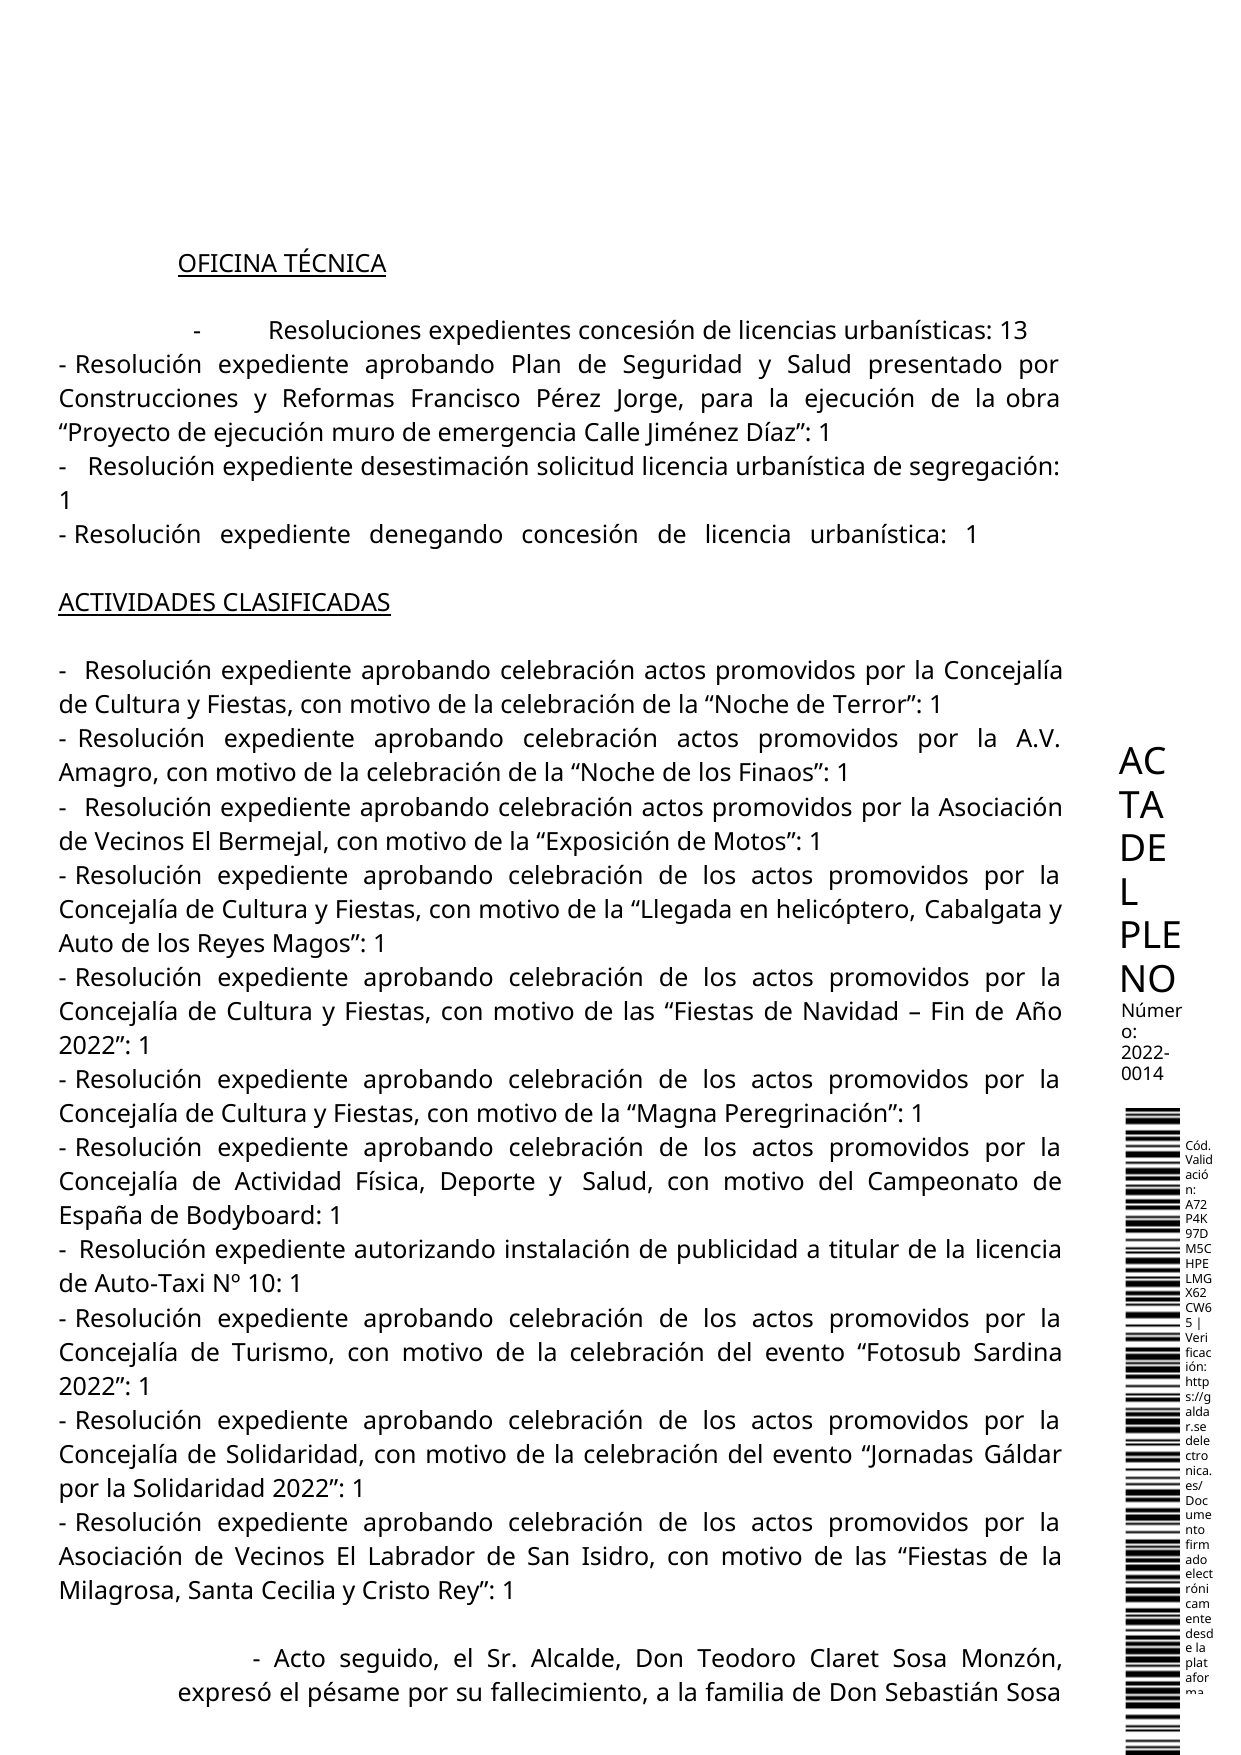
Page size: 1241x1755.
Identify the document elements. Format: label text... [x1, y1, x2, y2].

list Resolución expediente aprobando celebración de los actos promovidos por la Concejalía de Solidaridad, con motivo de la celebración del evento “Jornadas Gáldar por la Solidaridad 2022”: 1 [58, 1402, 1062, 1504]
list Resolución expediente desestimación solicitud licencia urbanística de segregación: 1 [58, 448, 1060, 517]
list Resolución expediente aprobando celebración actos promovidos por la Concejalía de Cultura y Fiestas, con motivo de la celebración de la “Noche de Terror”: 1 [58, 653, 1063, 721]
list [1117, 737, 1186, 1085]
text OFICINA TÉCNICA [177, 246, 1191, 280]
list ACTA DEL PLENO [1119, 740, 1186, 1001]
list Resolución expediente aprobando celebración de los actos promovidos por la Asociación de Vecinos El Labrador de San Isidro, con motivo de las “Fiestas de la Milagrosa, Santa Cecilia y Cristo Rey”: 1 [58, 1504, 1062, 1607]
text - Acto seguido, el Sr. Alcalde, Don Teodoro Claret Sosa Monzón, expresó el pésame por su fallecimiento, a la familia de Don Sebastián Sosa [177, 1641, 1063, 1709]
list Resolución expediente aprobando Plan de Seguridad y Salud presentado por Construcciones y Reformas Francisco Pérez Jorge, para la ejecución de la obra “Proyecto de ejecución muro de emergencia Calle Jiménez Díaz”: 1 [58, 346, 1061, 448]
list Resoluciones expedientes concesión de licencias urbanísticas: 13 [193, 312, 1191, 346]
list Resolución expediente aprobando celebración de los actos promovidos por la Concejalía de Turismo, con motivo de la celebración del evento “Fotosub Sardina 2022”: 1 [58, 1300, 1062, 1402]
list Resolución expediente aprobando celebración de los actos promovidos por la Concejalía de Cultura y Fiestas, con motivo de la “Magna Peregrinación”: 1 [58, 1062, 1062, 1130]
list Resolución expediente autorizando instalación de publicidad a titular de la licencia de Auto-Taxi Nº 10: 1 [58, 1232, 1062, 1300]
list Número: 2022-0014 Fecha: 10/01/2023 [1121, 1001, 1186, 1085]
list Resolución expediente aprobando celebración de los actos promovidos por la Concejalía de Actividad Física, Deporte y Salud, con motivo del Campeonato de España de Bodyboard: 1 [58, 1130, 1062, 1232]
list Resolución expediente aprobando celebración de los actos promovidos por la Concejalía de Cultura y Fiestas, con motivo de las “Fiestas de Navidad – Fin de Año 2022”: 1 [58, 959, 1062, 1062]
list Resolución expediente aprobando celebración actos promovidos por la Asociación de Vecinos El Bermejal, con motivo de la “Exposición de Motos”: 1 [58, 789, 1063, 857]
list Resolución expediente denegando concesión de licencia urbanística: 1 ACTIVIDADES CLASIFICADAS [58, 517, 979, 619]
list Resolución expediente aprobando celebración actos promovidos por la A.V. Amagro, con motivo de la celebración de la “Noche de los Finaos”: 1 [58, 721, 1062, 789]
list Resolución expediente aprobando celebración de los actos promovidos por la Concejalía de Cultura y Fiestas, con motivo de la “Llegada en helicóptero, Cabalgata y Auto de los Reyes Magos”: 1 [58, 857, 1062, 959]
text Cód. Validación: A72P4K97DM5CHPELMGX62CW65 | Verificación: https://galdar.sedelectronica.es/ Documento firmado electrónicamente desde la plataforma esPublico Gestiona | Página 26 de 38 [1185, 1139, 1214, 1694]
